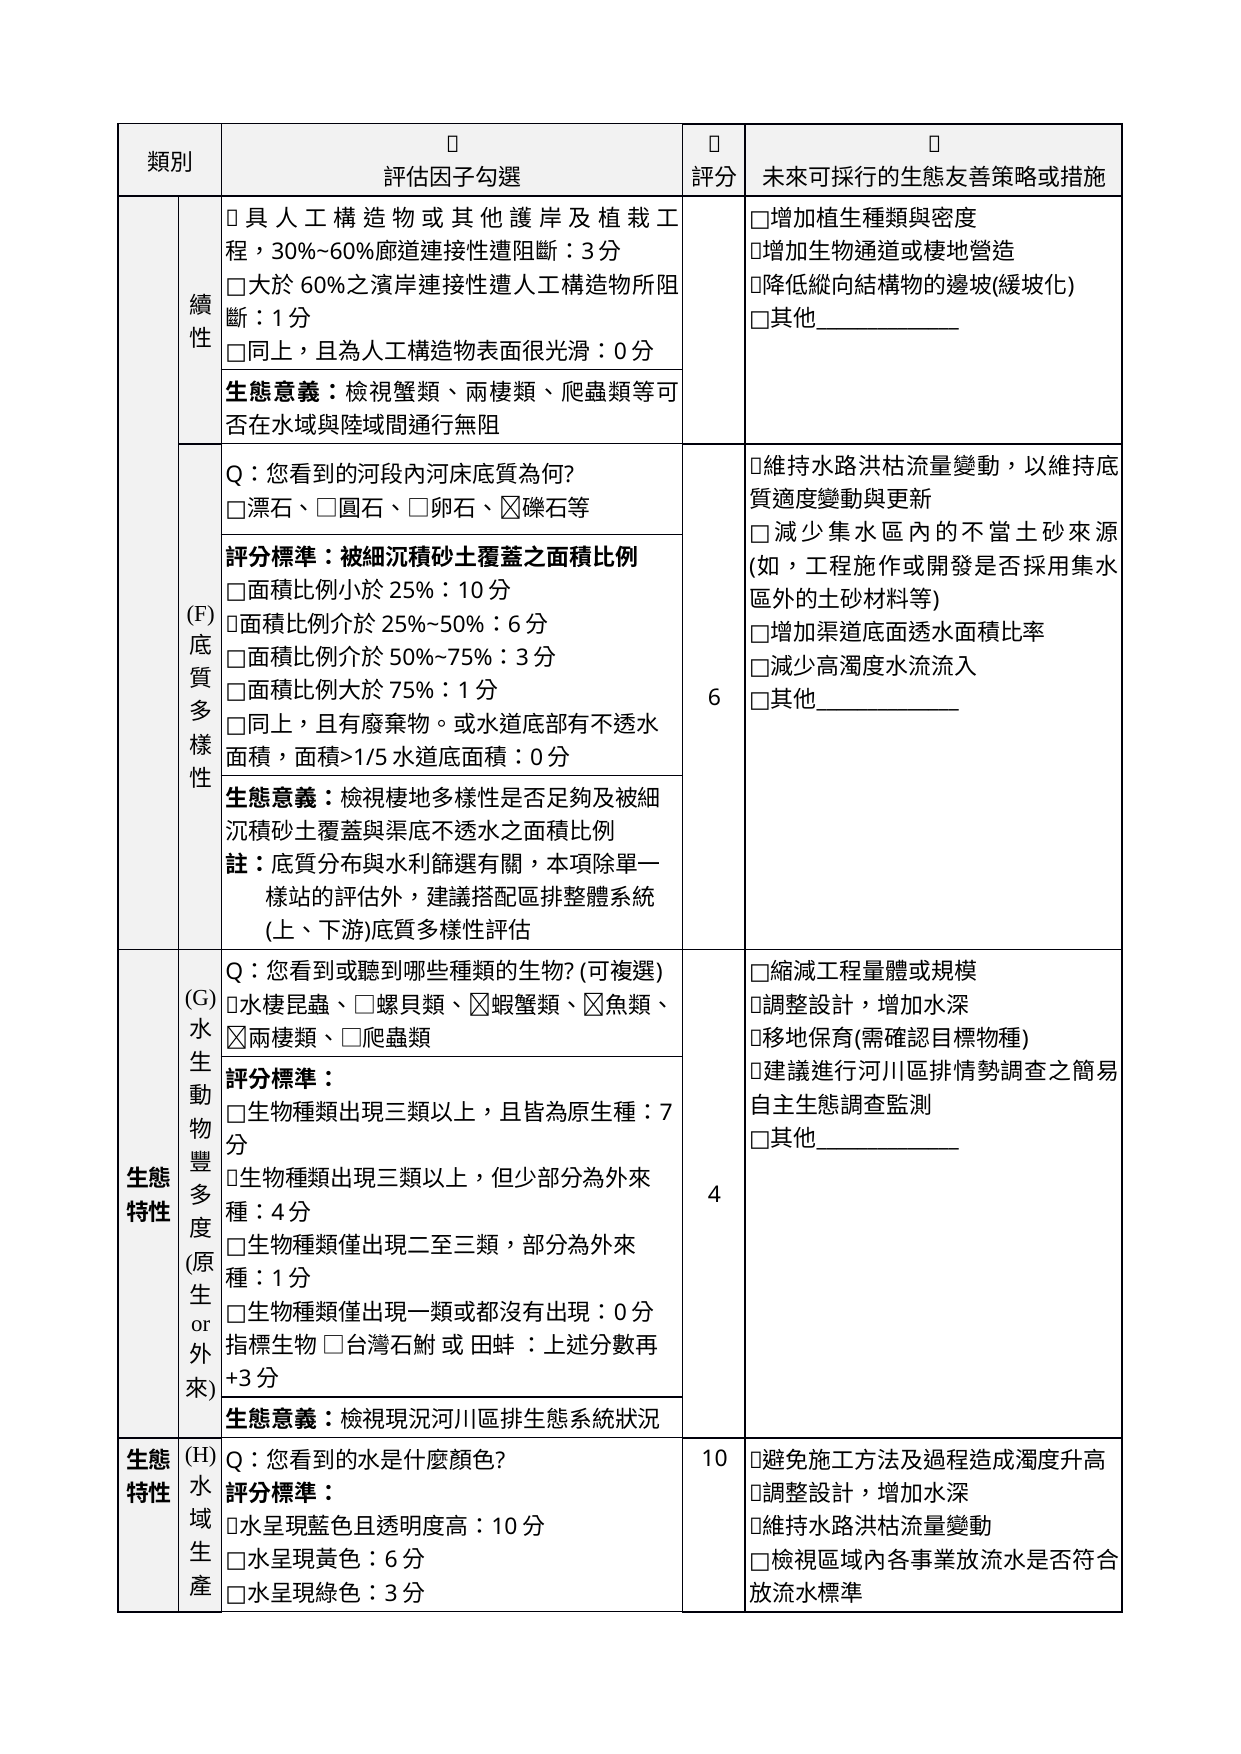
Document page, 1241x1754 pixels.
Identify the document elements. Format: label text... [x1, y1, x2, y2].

table_cell □縮減工程量體或規模 調整設計，增加水深 移地保育(需確認目標物種) 建議進行河川區排情勢調查之簡易自主生態調查監測 □其他______________ [746, 950, 1121, 1437]
table_cell 避免施工方法及過程造成濁度升高 調整設計，增加水深 維持水路洪枯流量變動 □檢視區域內各事業放流水是否符合放流水標準 [746, 1439, 1121, 1611]
table_cell (F) 底質 多樣性 [179, 445, 221, 949]
table_cell □增加植生種類與密度 增加生物通道或棲地營造 降低縱向結構物的邊坡(緩坡化) □其他______________ [746, 197, 1121, 443]
table_cell (G) 水生動物豐多度 (原生or外來) [179, 950, 221, 1437]
table_header  評分 [683, 125, 744, 195]
table_cell 續性 [179, 197, 221, 443]
table_cell Q：您看到或聽到哪些種類的生物? (可複選) 水棲昆蟲、□螺貝類、蝦蟹類、魚類、兩棲類、□爬蟲類 [222, 950, 682, 1056]
table_cell 生態意義：檢視蟹類、兩棲類、爬蟲類等可否在水域與陸域間通行無阻 [222, 370, 682, 443]
table_cell 生態意義：檢視棲地多樣性是否足夠及被細沉積砂土覆蓋與渠底不透水之面積比例 註：底質分布與水利篩選有關，本項除單一樣站的評估外，建議搭配區排整體系統(上、下游)底質多樣性評估 [222, 776, 682, 949]
table_cell 評分標準：被細沉積砂土覆蓋之面積比例 □面積比例小於25%：10分 面積比例介於25%~50%：6分 □面積比例介於50%~75%：3分 □面積比例大於75%：1分 □同上，且有廢棄物。或水道底部有不透水面積，面積>1/5水道底面積：0分 [222, 535, 682, 775]
table_cell 生態特性 [119, 1439, 178, 1611]
table_header 類別 [119, 124, 221, 195]
table_header  評估因子勾選 [222, 124, 682, 195]
table_cell 4 [683, 950, 744, 1437]
table_cell 維持水路洪枯流量變動，以維持底質適度變動與更新 □減少集水區內的不當土砂來源(如，工程施作或開發是否採用集水區外的土砂材料等) □增加渠道底面透水面積比率 □減少高濁度水流流入 □其他______________ [746, 445, 1121, 949]
table_header  未來可採行的生態友善策略或措施 [746, 125, 1121, 195]
table_cell Q：您看到的水是什麼顏色? 評分標準： 水呈現藍色且透明度高：10分 □水呈現黃色：6分 □水呈現綠色：3分 [222, 1438, 682, 1611]
table_cell Q：您看到的河段內河床底質為何? □漂石、□圓石、□卵石、礫石等 [222, 444, 682, 534]
table_cell 生態特性 [119, 950, 178, 1437]
table_cell [119, 197, 178, 949]
table_cell 10 [683, 1439, 744, 1611]
table_cell 評分標準： □生物種類出現三類以上，且皆為原生種：7分 生物種類出現三類以上，但少部分為外來種：4分 □生物種類僅出現二至三類，部分為外來種：1分 □生物種類僅出現一類或都沒有出現：0分 指標生物 □台灣石鮒 或 田蚌 ：上述分數再+3分 [222, 1057, 682, 1396]
table_cell 生態意義：檢視現況河川區排生態系統狀況 [222, 1398, 682, 1437]
table_cell 具人工構造物或其他護岸及植栽工程，30%~60%廊道連接性遭阻斷：3分 □大於60%之濱岸連接性遭人工構造物所阻斷：1分 □同上，且為人工構造物表面很光滑：0分 [222, 197, 682, 369]
table_cell [683, 197, 744, 443]
table_cell (H) 水域生產 [179, 1439, 221, 1611]
table_cell 6 [683, 445, 744, 949]
